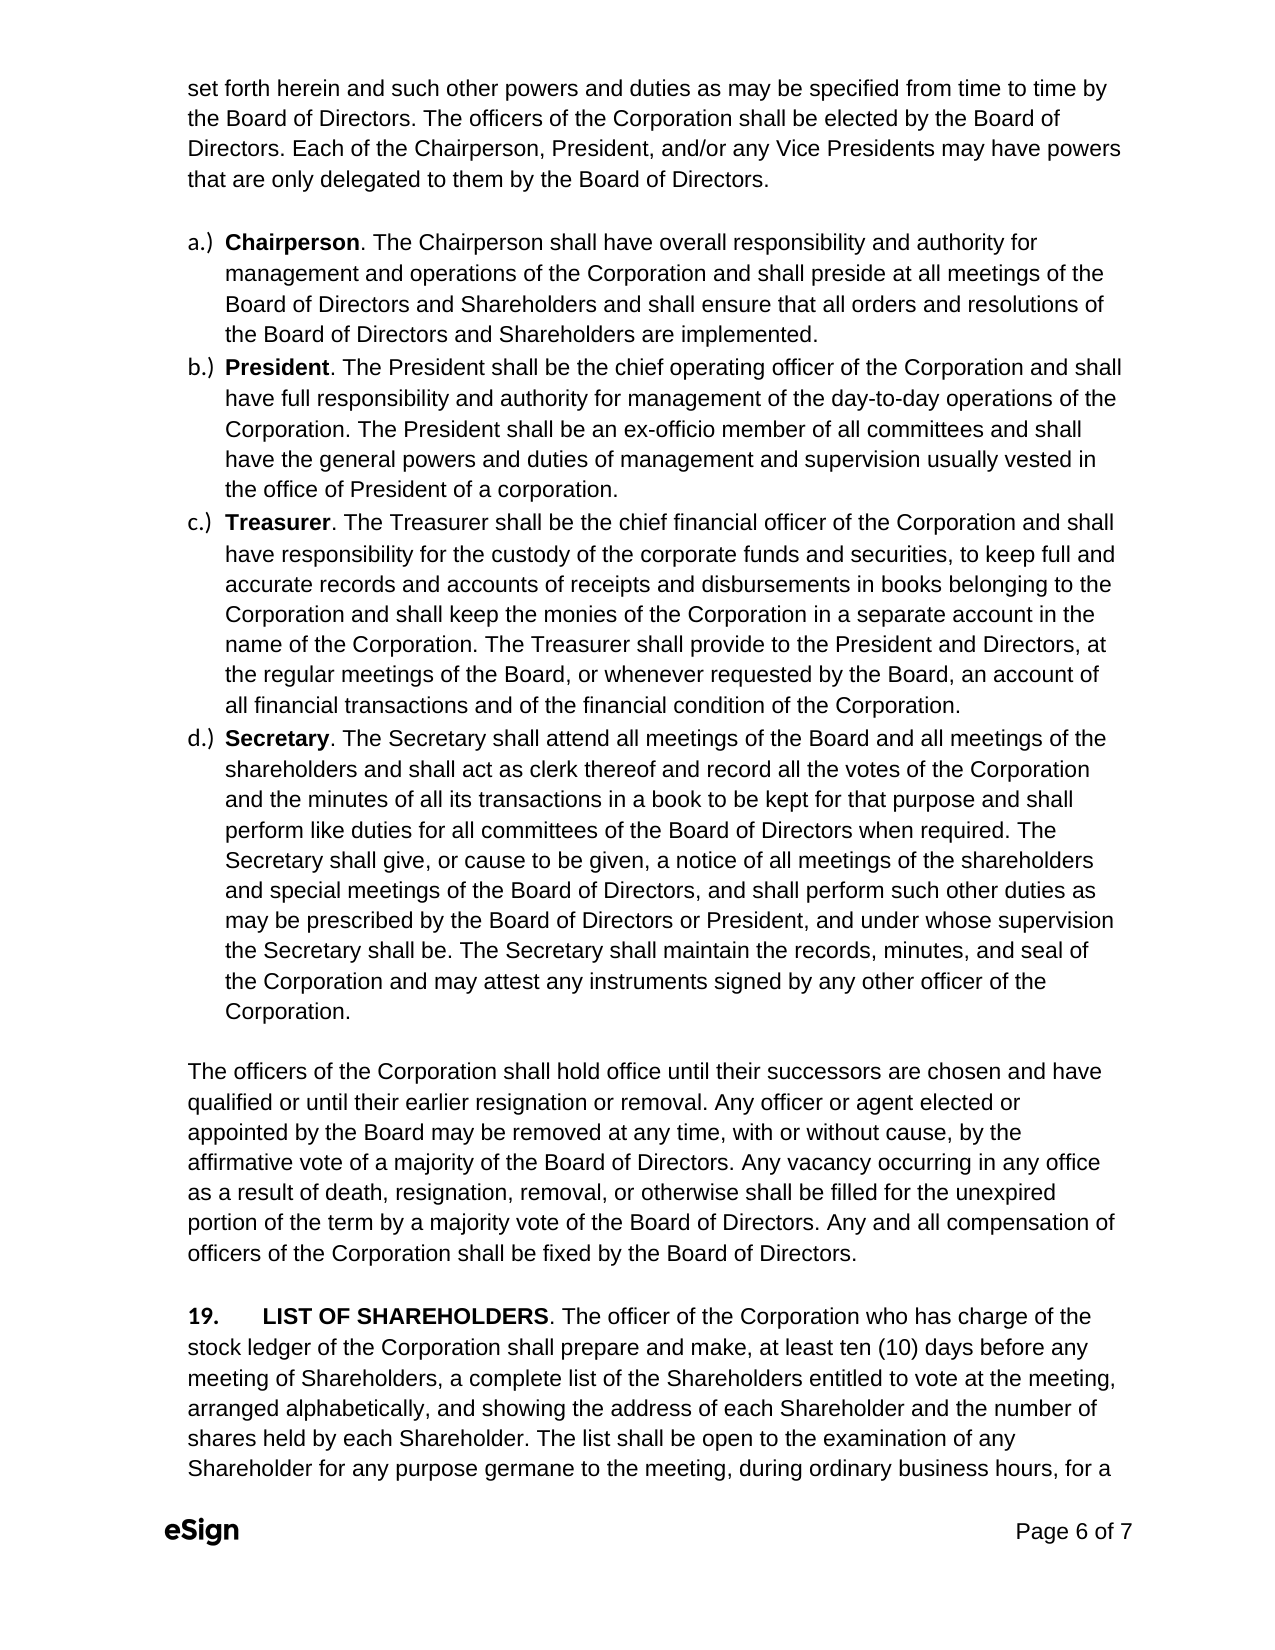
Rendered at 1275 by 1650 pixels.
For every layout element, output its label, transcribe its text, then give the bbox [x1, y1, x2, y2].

list LIST OF SHAREHOLDERS. The officer of the Corporation who has charge of the stock ledger of the Corporation shall prepare and make, at least ten (10) days before any meeting of Shareholders, a complete list of the Shareholders entitled to vote at the meeting, arranged alphabetically, and showing the address of each Shareholder and the number of shares held by each Shareholder. The list shall be open to the examination of any Shareholder for any purpose germane to the meeting, during ordinary business hours, for a [187, 1300, 1125, 1482]
list Secretary. The Secretary shall attend all meetings of the Board and all meetings of the shareholders and shall act as clerk thereof and record all the votes of the Corporation and the minutes of all its transactions in a book to be kept for that purpose and shall perform like duties for all committees of the Board of Directors when required. The Secretary shall give, or cause to be given, a notice of all meetings of the shareholders and special meetings of the Board of Directors, and shall perform such other duties as may be prescribed by the Board of Directors or President, and under whose supervision the Secretary shall be. The Secretary shall maintain the records, minutes, and seal of the Corporation and may attest any instruments signed by any other officer of the Corporation. [187, 722, 1125, 1024]
list set forth herein and such other powers and duties as may be specified from time to time by the Board of Directors. The officers of the Corporation shall be elected by the Board of Directors. Each of the Chairperson, President, and/or any Vice Presidents may have powers that are only delegated to them by the Board of Directors. [187, 75, 1125, 192]
list President. The President shall be the chief operating officer of the Corporation and shall have full responsibility and authority for management of the day-to-day operations of the Corporation. The President shall be an ex-officio member of all committees and shall have the general powers and duties of management and supervision usually vested in the office of President of a corporation. [187, 351, 1125, 502]
list Chairperson. The Chairperson shall have overall responsibility and authority for management and operations of the Corporation and shall preside at all meetings of the Board of Directors and Shareholders and shall ensure that all orders and resolutions of the Board of Directors and Shareholders are implemented. [187, 226, 1125, 347]
text The officers of the Corporation shall hold office until their successors are chosen and have qualified or until their earlier resignation or removal. Any officer or agent elected or appointed by the Board may be removed at any time, with or without cause, by the affirmative vote of a majority of the Board of Directors. Any vacancy occurring in any office as a result of death, resignation, removal, or otherwise shall be filled for the unexpired portion of the term by a majority vote of the Board of Directors. Any and all compensation of officers of the Corporation shall be fixed by the Board of Directors. [187, 1058, 1125, 1266]
list Treasurer. The Treasurer shall be the chief financial officer of the Corporation and shall have responsibility for the custody of the corporate funds and securities, to keep full and accurate records and accounts of receipts and disbursements in books belonging to the Corporation and shall keep the monies of the Corporation in a separate account in the name of the Corporation. The Treasurer shall provide to the President and Directors, at the regular meetings of the Board, or whenever requested by the Board, an account of all financial transactions and of the financial condition of the Corporation. [187, 506, 1125, 718]
